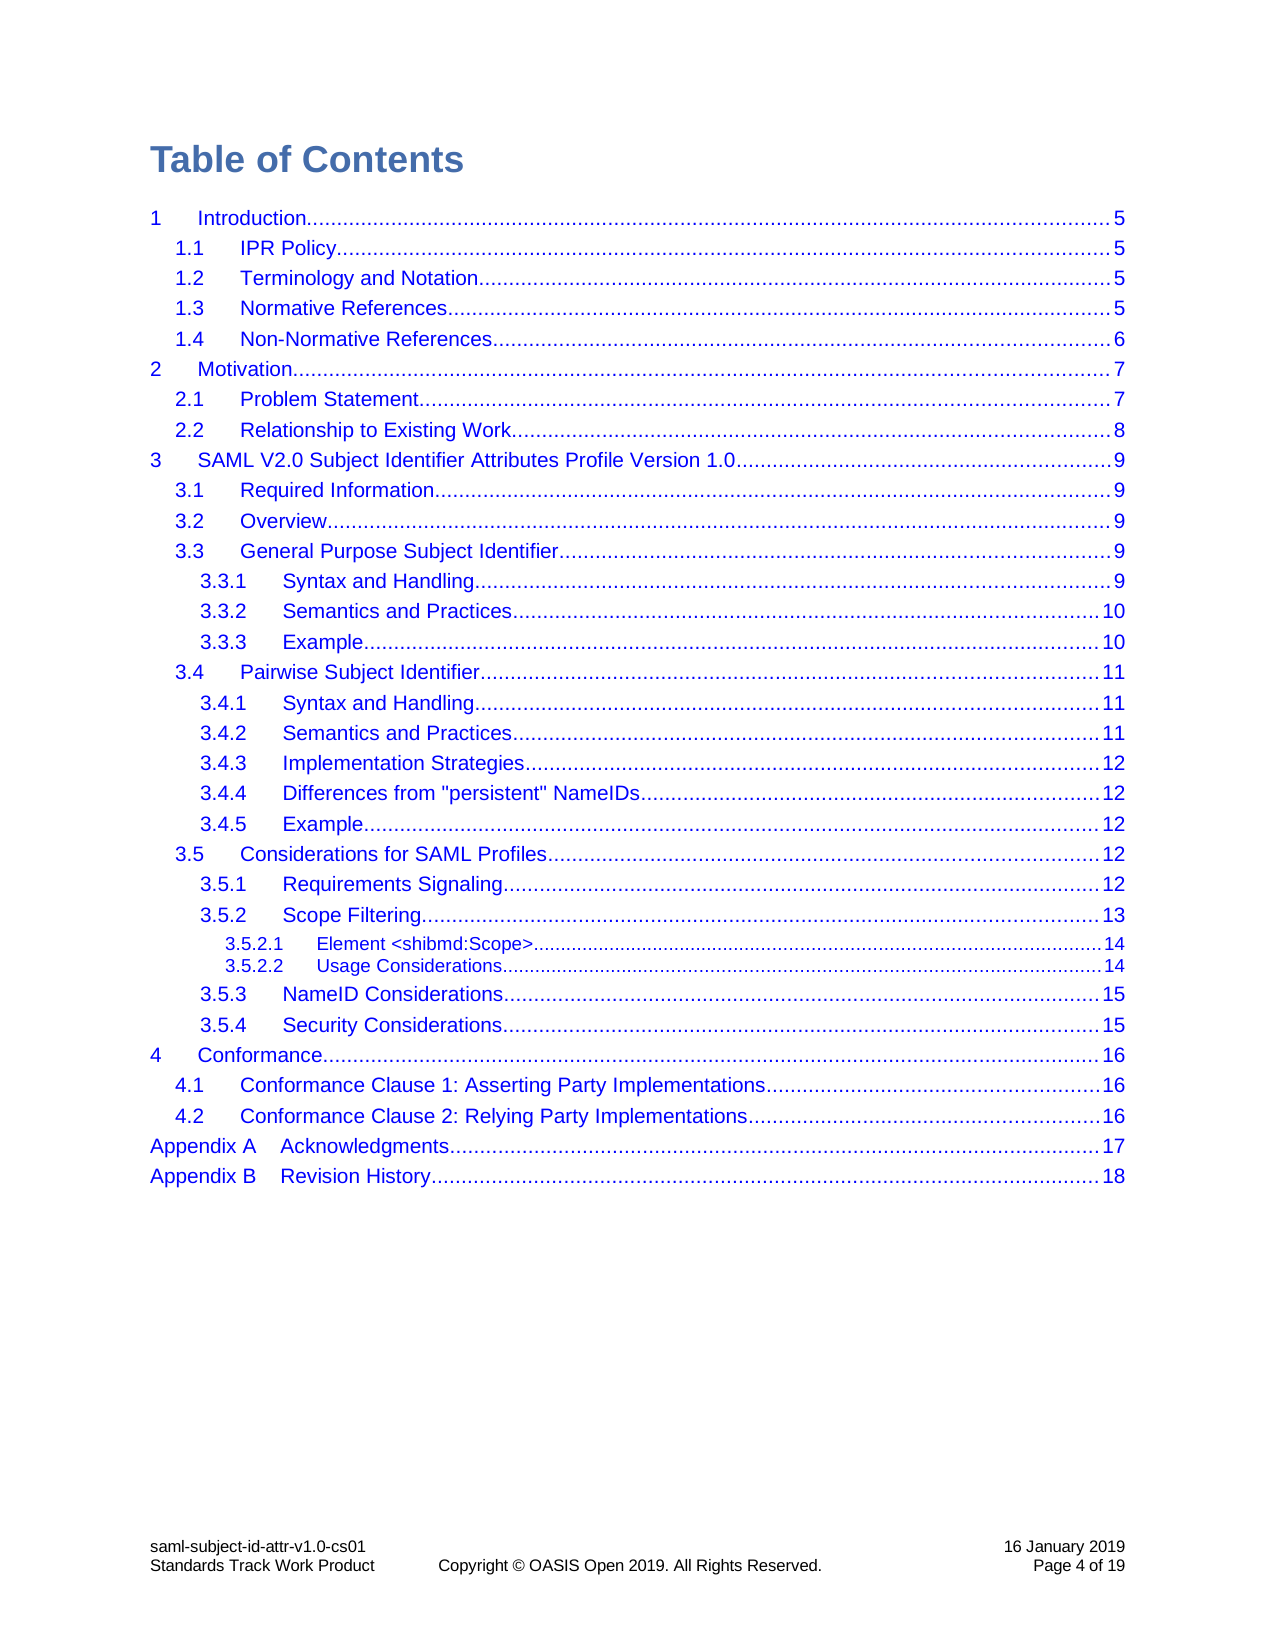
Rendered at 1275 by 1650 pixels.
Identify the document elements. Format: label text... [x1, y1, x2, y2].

text 3.5 Considerations for SAML Profiles 12 [175, 842, 1125, 866]
text 3.5.2.1 Element <shibmd:Scope> 14 [225, 933, 1125, 954]
text 3.1 Required Information 9 [175, 478, 1125, 502]
text 3.3.2 Semantics and Practices 10 [200, 599, 1125, 623]
text 3.5.4 Security Considerations 15 [200, 1013, 1125, 1037]
text 3.4.3 Implementation Strategies 12 [200, 751, 1125, 775]
text 3.4.4 Differences from "persistent" NameIDs 12 [200, 781, 1125, 805]
text 2 Motivation 7 [150, 357, 1125, 381]
text 3.5.1 Requirements Signaling 12 [200, 872, 1125, 896]
text 3.2 Overview 9 [175, 508, 1125, 533]
text 2.2 Relationship to Existing Work 8 [175, 418, 1125, 442]
text 4.1 Conformance Clause 1: Asserting Party Implementations 16 [175, 1073, 1125, 1097]
text 2.1 Problem Statement 7 [175, 387, 1125, 411]
text 4 Conformance 16 [150, 1043, 1125, 1067]
text 3.3.1 Syntax and Handling 9 [200, 569, 1125, 593]
text 4.2 Conformance Clause 2: Relying Party Implementations 16 [175, 1103, 1125, 1128]
text 3.4.5 Example 12 [200, 812, 1125, 836]
text 3 SAML V2.0 Subject Identifier Attributes Profile Version 1.0 9 [150, 448, 1125, 472]
text 3.5.3 NameID Considerations 15 [200, 982, 1125, 1006]
text 1.1 IPR Policy 5 [175, 236, 1125, 260]
text 1 Introduction 5 [150, 205, 1125, 229]
text Appendix A Acknowledgments 17 [150, 1134, 1125, 1158]
text 3.5.2 Scope Filtering 13 [200, 903, 1125, 927]
text 3.5.2.2 Usage Considerations 14 [225, 954, 1125, 976]
text 3.3 General Purpose Subject Identifier 9 [175, 539, 1125, 563]
text 3.4.2 Semantics and Practices 11 [200, 721, 1125, 745]
text 1.3 Normative References 5 [175, 296, 1125, 320]
text 1.4 Non-Normative References 6 [175, 327, 1125, 351]
text Table of Contents [150, 137, 1125, 180]
text 3.4.1 Syntax and Handling 11 [200, 690, 1125, 714]
text 3.4 Pairwise Subject Identifier 11 [175, 660, 1125, 684]
text 3.3.3 Example 10 [200, 630, 1125, 654]
text 1.2 Terminology and Notation 5 [175, 266, 1125, 290]
text Appendix B Revision History 18 [150, 1164, 1125, 1188]
